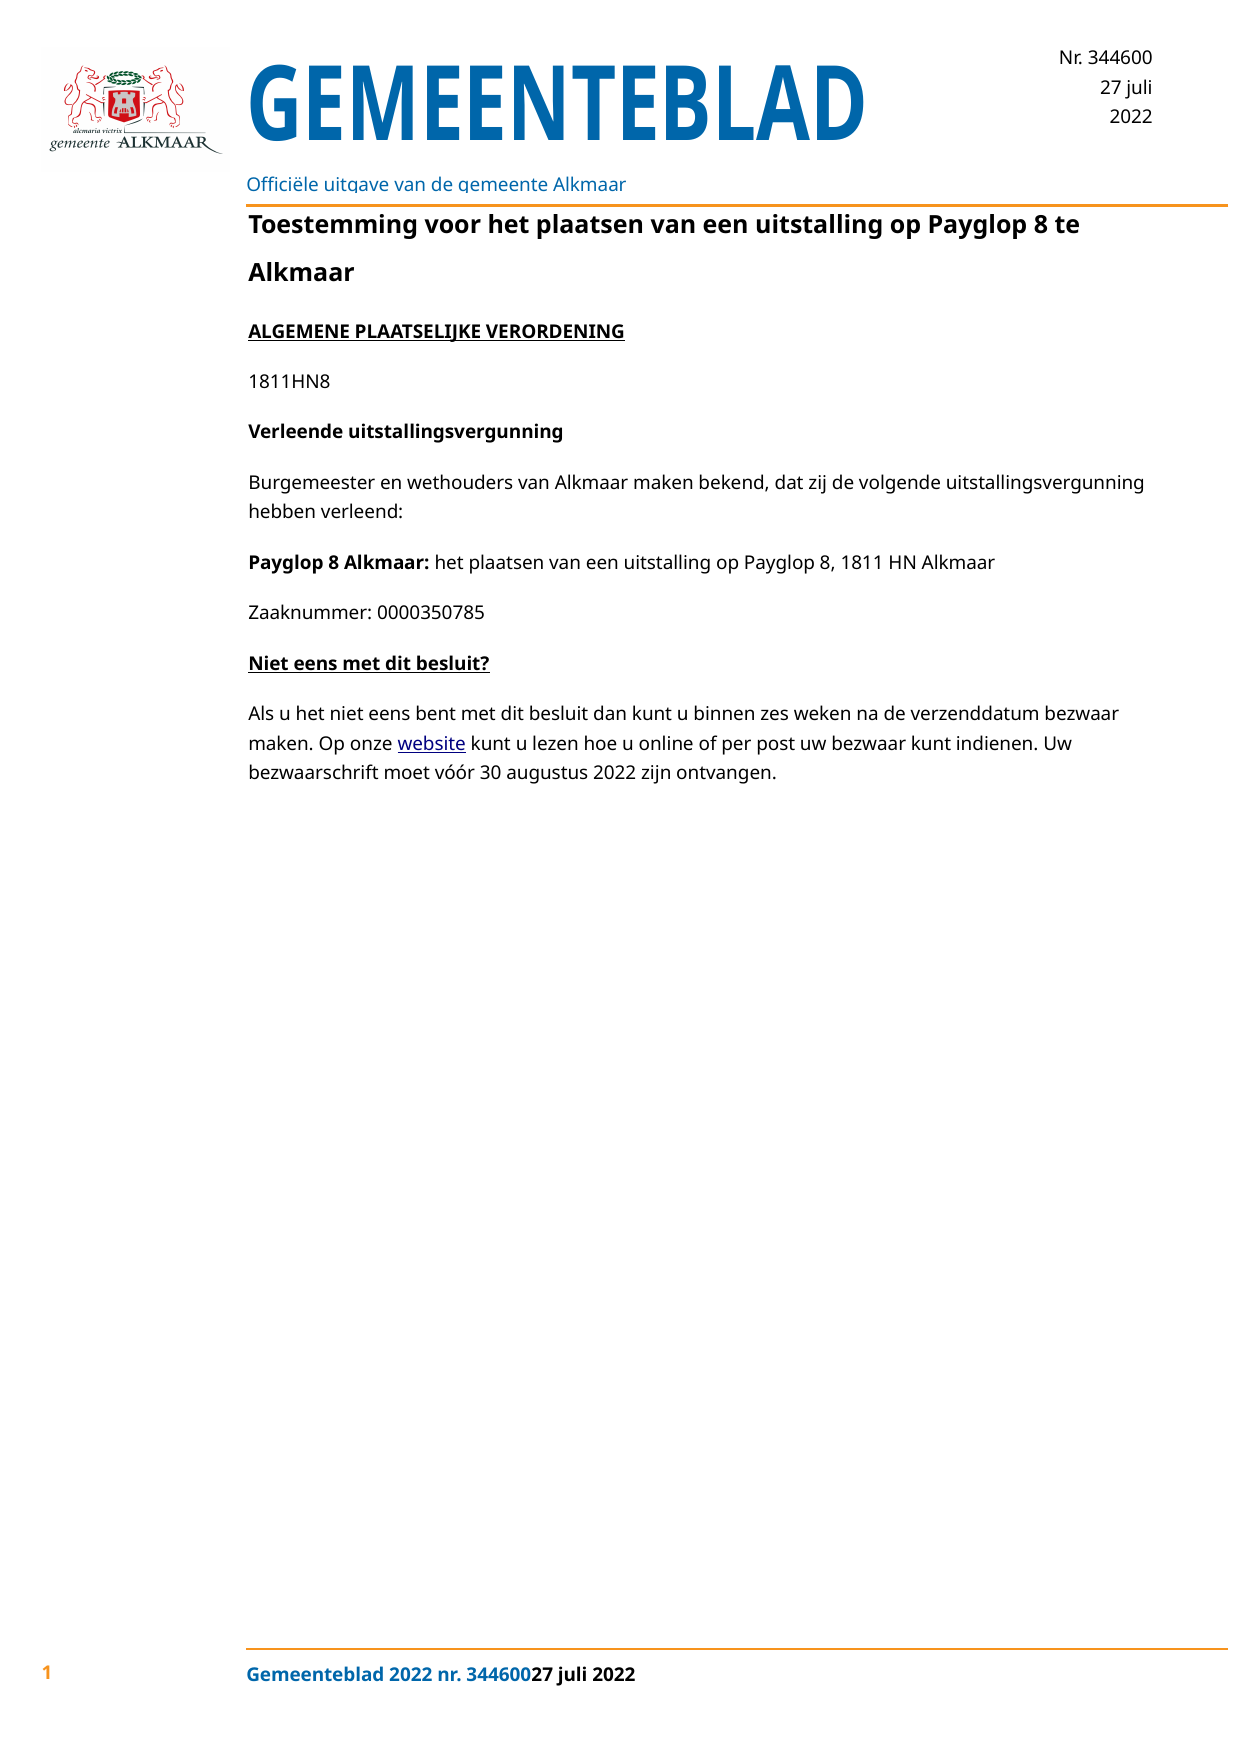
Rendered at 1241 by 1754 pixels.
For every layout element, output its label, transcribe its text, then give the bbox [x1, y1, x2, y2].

text Zaaknummer: 0000350785 [248, 599, 1152, 625]
text Burgemeester en wethouders van Alkmaar maken bekend, dat zij de volgende uitstallingsvergunning hebben verleend: [248, 469, 1152, 524]
text Payglop 8 Alkmaar: het plaatsen van een uitstalling op Payglop 8, 1811 HN Alkmaar [248, 549, 1152, 575]
text Niet eens met dit besluit? [248, 650, 1152, 676]
text Als u het niet eens bent met dit besluit dan kunt u binnen zes weken na de verzenddatum bezwaar maken. Op onze website kunt u lezen hoe u online of per post uw bezwaar kunt indienen. Uw bezwaarschrift moet vóór 30 augustus 2022 zijn ontvangen. [248, 700, 1152, 785]
picture [41, 47, 231, 172]
text 1811HN8 [248, 368, 1152, 394]
text Verleende uitstallingsvergunning [248, 419, 1152, 444]
text Toestemming voor het plaatsen van een uitstalling op Payglop 8 te Alkmaar [248, 207, 1152, 288]
text ALGEMENE PLAATSELIJKE VERORDENING [248, 318, 1152, 344]
